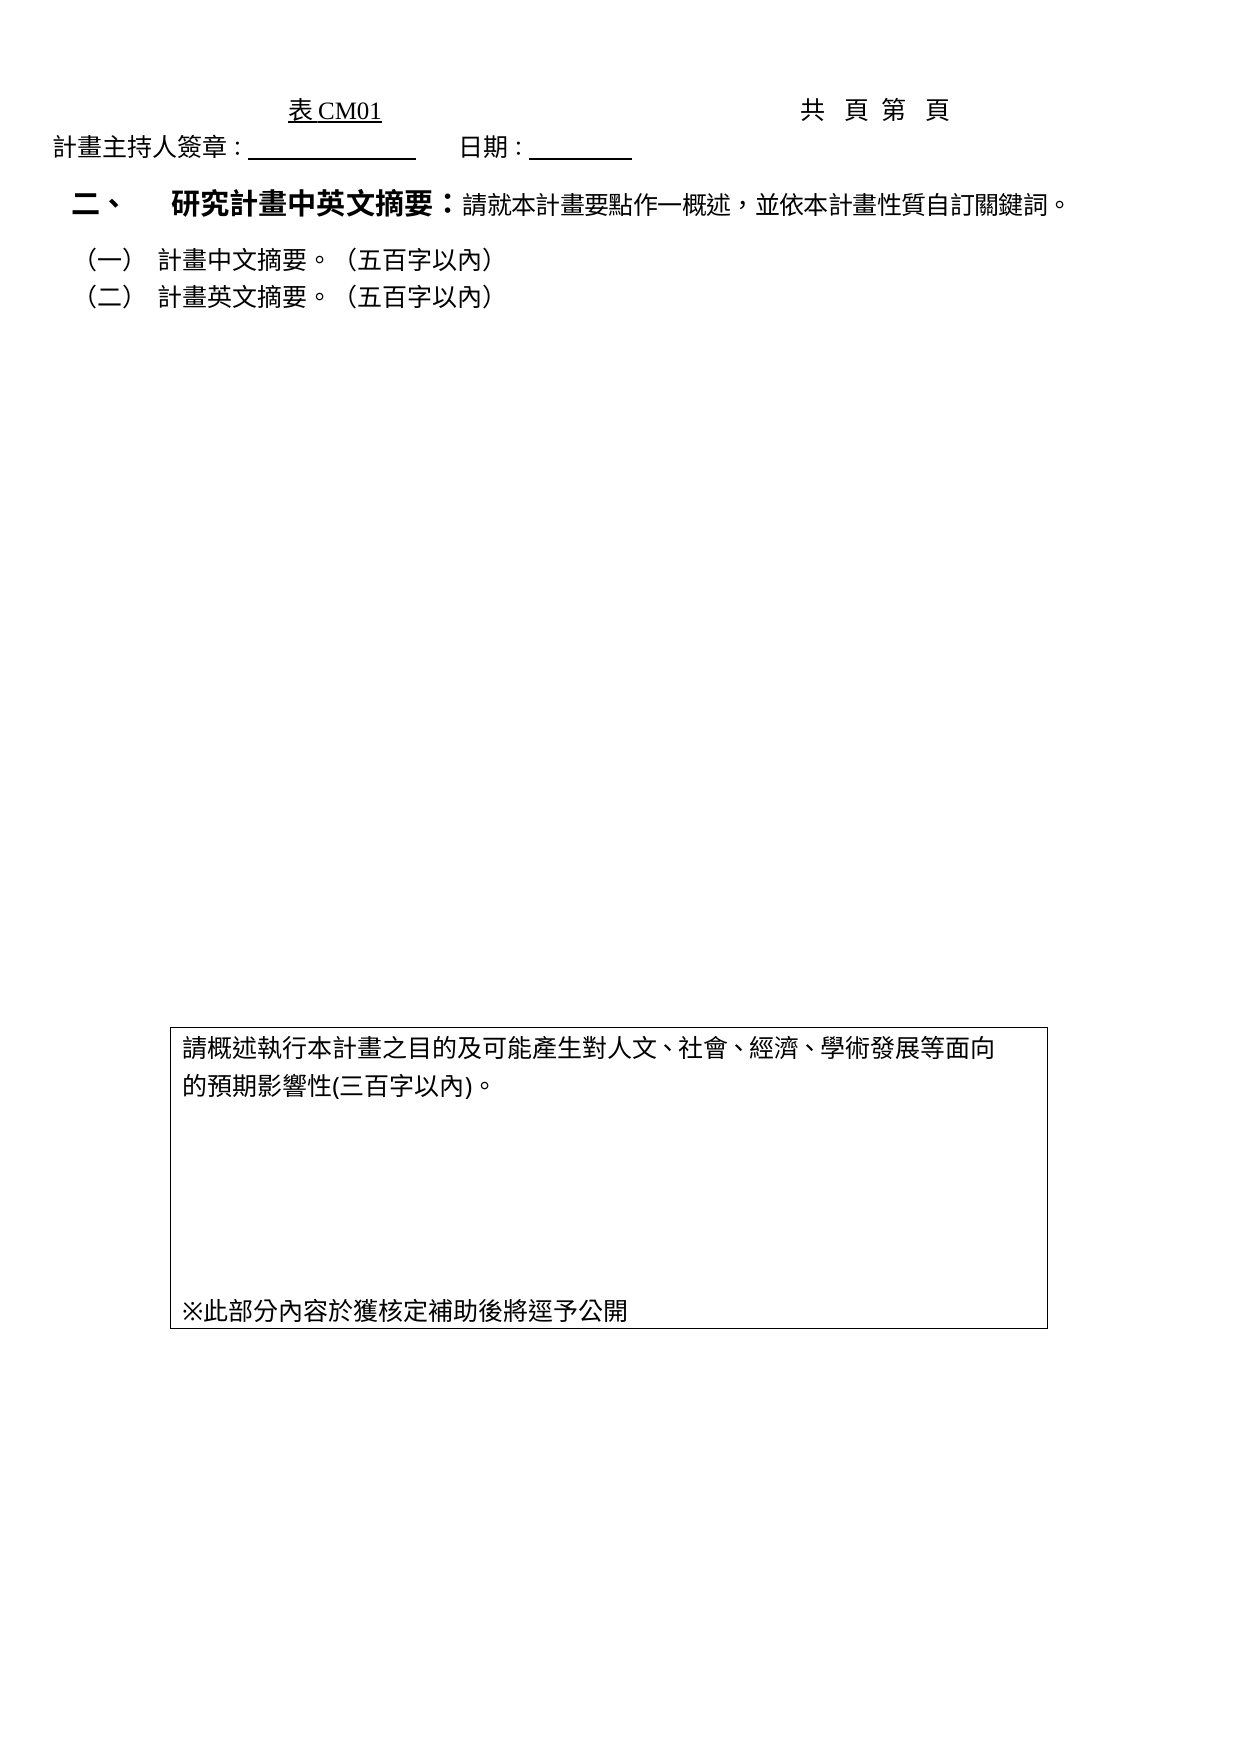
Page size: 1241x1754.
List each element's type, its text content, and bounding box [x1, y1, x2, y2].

list 研究計畫中英文摘要：請就本計畫要點作一概述，並依本計畫性質自訂關鍵詞。 [71, 164, 1169, 239]
list 計畫中文摘要。（五百字以內） [72, 239, 1169, 277]
text 表CM01 共 頁 第 頁 [52, 89, 1186, 127]
table_header 請概述執行本計畫之目的及可能產生對人文、社會、經濟、學術發展等面向的預期影響性(三百字以內)。 ※此部分內容於獲核定補助後將逕予公開 [171, 1028, 1047, 1328]
text 計畫主持人簽章： 日期： [52, 127, 1186, 164]
list 計畫英文摘要。（五百字以內） [72, 277, 1169, 314]
